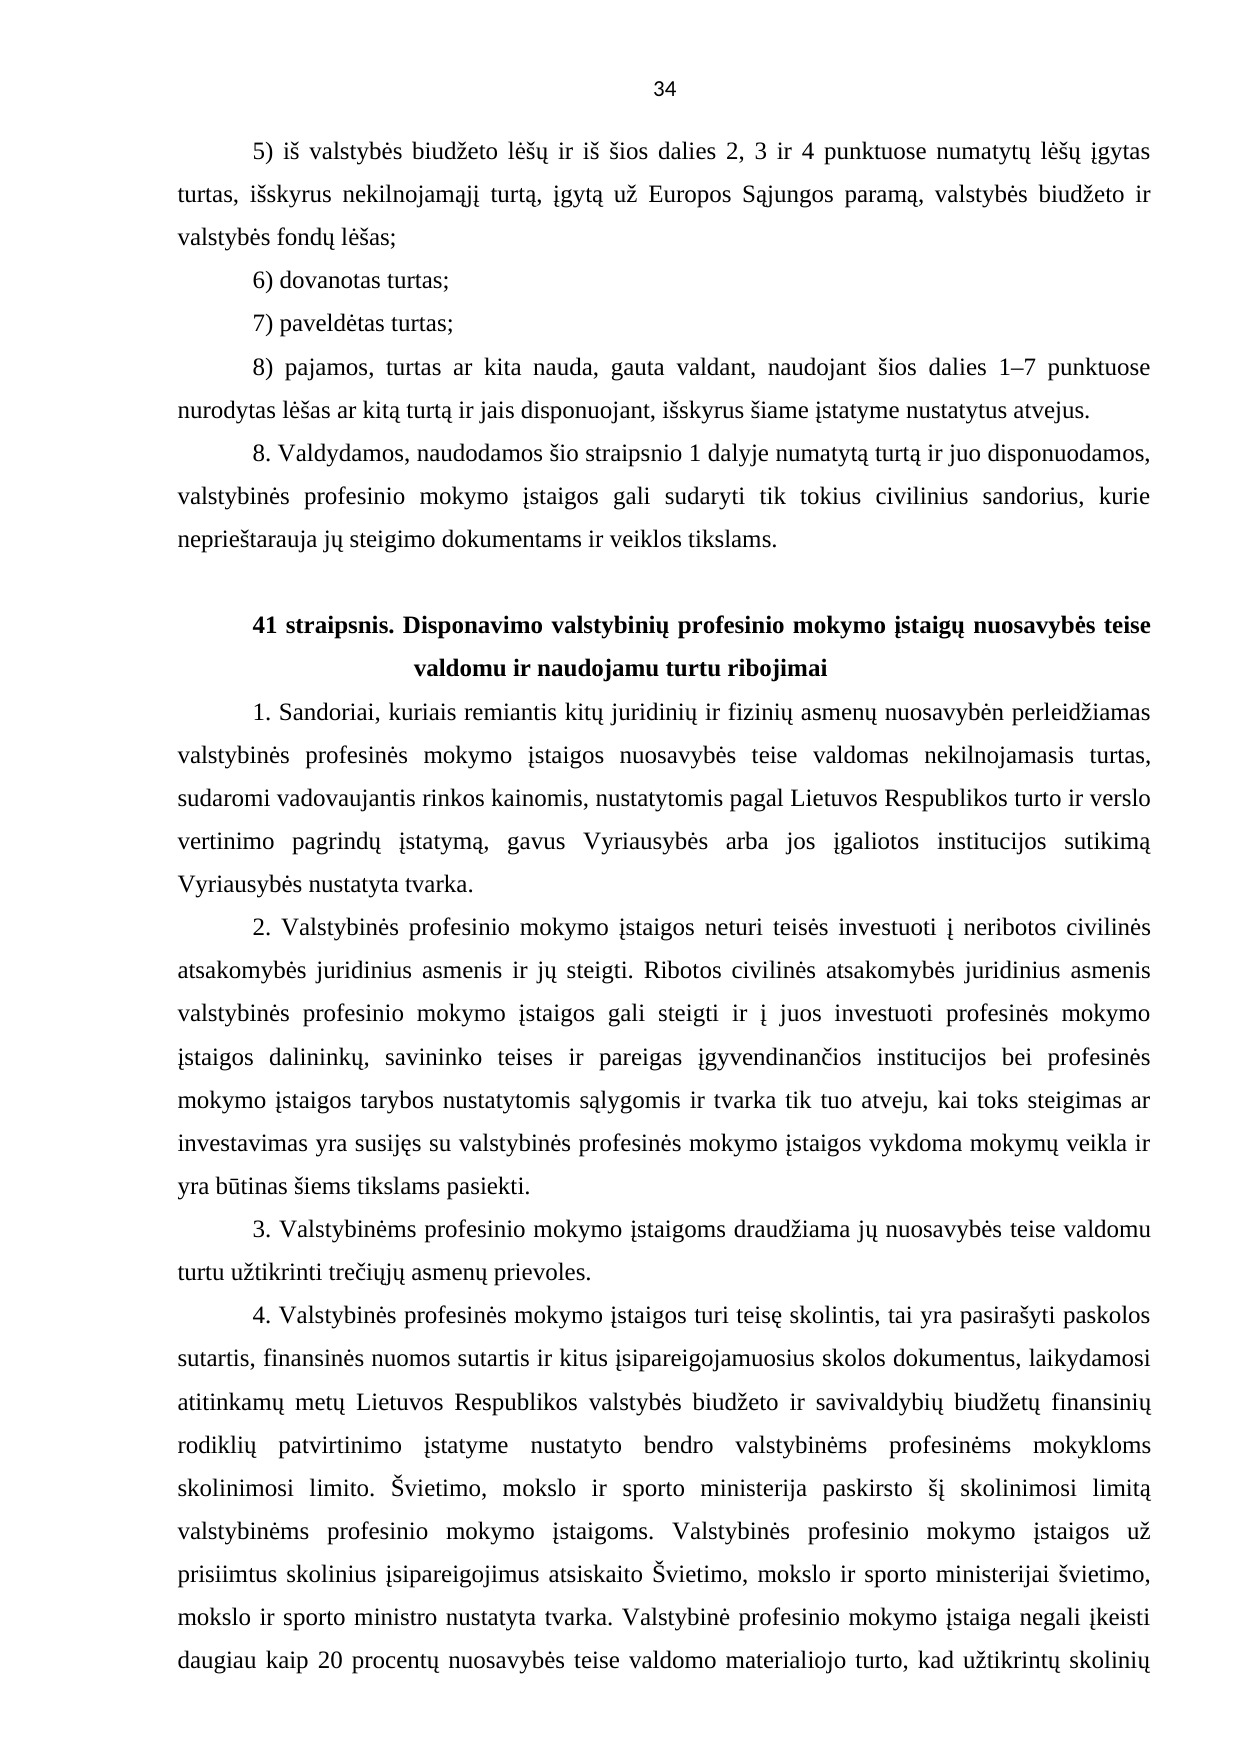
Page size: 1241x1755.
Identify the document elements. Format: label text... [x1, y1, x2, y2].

text 8) pajamos, turtas ar kita nauda, gauta valdant, naudojant šios dalies 1–7 punktuose nurodytas lėšas ar kitą turtą ir jais disponuojant, išskyrus šiame įstatyme nustatytus atvejus. [177, 352, 1152, 423]
text 3. Valstybinėms profesinio mokymo įstaigoms draudžiama jų nuosavybės teise valdomu turtu užtikrinti trečiųjų asmenų prievoles. [177, 1214, 1152, 1286]
text 1. Sandoriai, kuriais remiantis kitų juridinių ir fizinių asmenų nuosavybėn perleidžiamas valstybinės profesinės mokymo įstaigos nuosavybės teise valdomas nekilnojamasis turtas, sudaromi vadovaujantis rinkos kainomis, nustatytomis pagal Lietuvos Respublikos turto ir verslo vertinimo pagrindų įstatymą, gavus Vyriausybės arba jos įgaliotos institucijos sutikimą Vyriausybės nustatyta tvarka. [177, 697, 1152, 898]
text 8. Valdydamos, naudodamos šio straipsnio 1 dalyje numatytą turtą ir juo disponuodamos, valstybinės profesinio mokymo įstaigos gali sudaryti tik tokius civilinius sandorius, kurie neprieštarauja jų steigimo dokumentams ir veiklos tikslams. [177, 438, 1152, 553]
text 5) iš valstybės biudžeto lėšų ir iš šios dalies 2, 3 ir 4 punktuose numatytų lėšų įgytas turtas, išskyrus nekilnojamąjį turtą, įgytą už Europos Sąjungos paramą, valstybės biudžeto ir valstybės fondų lėšas; [177, 136, 1152, 251]
text 2. Valstybinės profesinio mokymo įstaigos neturi teisės investuoti į neribotos civilinės atsakomybės juridinius asmenis ir jų steigti. Ribotos civilinės atsakomybės juridinius asmenis valstybinės profesinio mokymo įstaigos gali steigti ir į juos investuoti profesinės mokymo įstaigos dalininkų, savininko teises ir pareigas įgyvendinančios institucijos bei profesinės mokymo įstaigos tarybos nustatytomis sąlygomis ir tvarka tik tuo atveju, kai toks steigimas ar investavimas yra susijęs su valstybinės profesinės mokymo įstaigos vykdoma mokymų veikla ir yra būtinas šiems tikslams pasiekti. [177, 912, 1152, 1200]
text 4. Valstybinės profesinės mokymo įstaigos turi teisę skolintis, tai yra pasirašyti paskolos sutartis, finansinės nuomos sutartis ir kitus įsipareigojamuosius skolos dokumentus, laikydamosi atitinkamų metų Lietuvos Respublikos valstybės biudžeto ir savivaldybių biudžetų finansinių rodiklių patvirtinimo įstatyme nustatyto bendro valstybinėms profesinėms mokykloms skolinimosi limito. Švietimo, mokslo ir sporto ministerija paskirsto šį skolinimosi limitą valstybinėms profesinio mokymo įstaigoms. Valstybinės profesinio mokymo įstaigos už prisiimtus skolinius įsipareigojimus atsiskaito Švietimo, mokslo ir sporto ministerijai švietimo, mokslo ir sporto ministro nustatyta tvarka. Valstybinė profesinio mokymo įstaiga negali įkeisti daugiau kaip 20 procentų nuosavybės teise valdomo materialiojo turto, kad užtikrintų skolinių [177, 1300, 1152, 1674]
text 7) paveldėtas turtas; [177, 308, 1152, 337]
text 41 straipsnis. Disponavimo valstybinių profesinio mokymo įstaigų nuosavybės teise valdomu ir naudojamu turtu ribojimai [252, 610, 1152, 682]
text 6) dovanotas turtas; [177, 265, 1152, 294]
